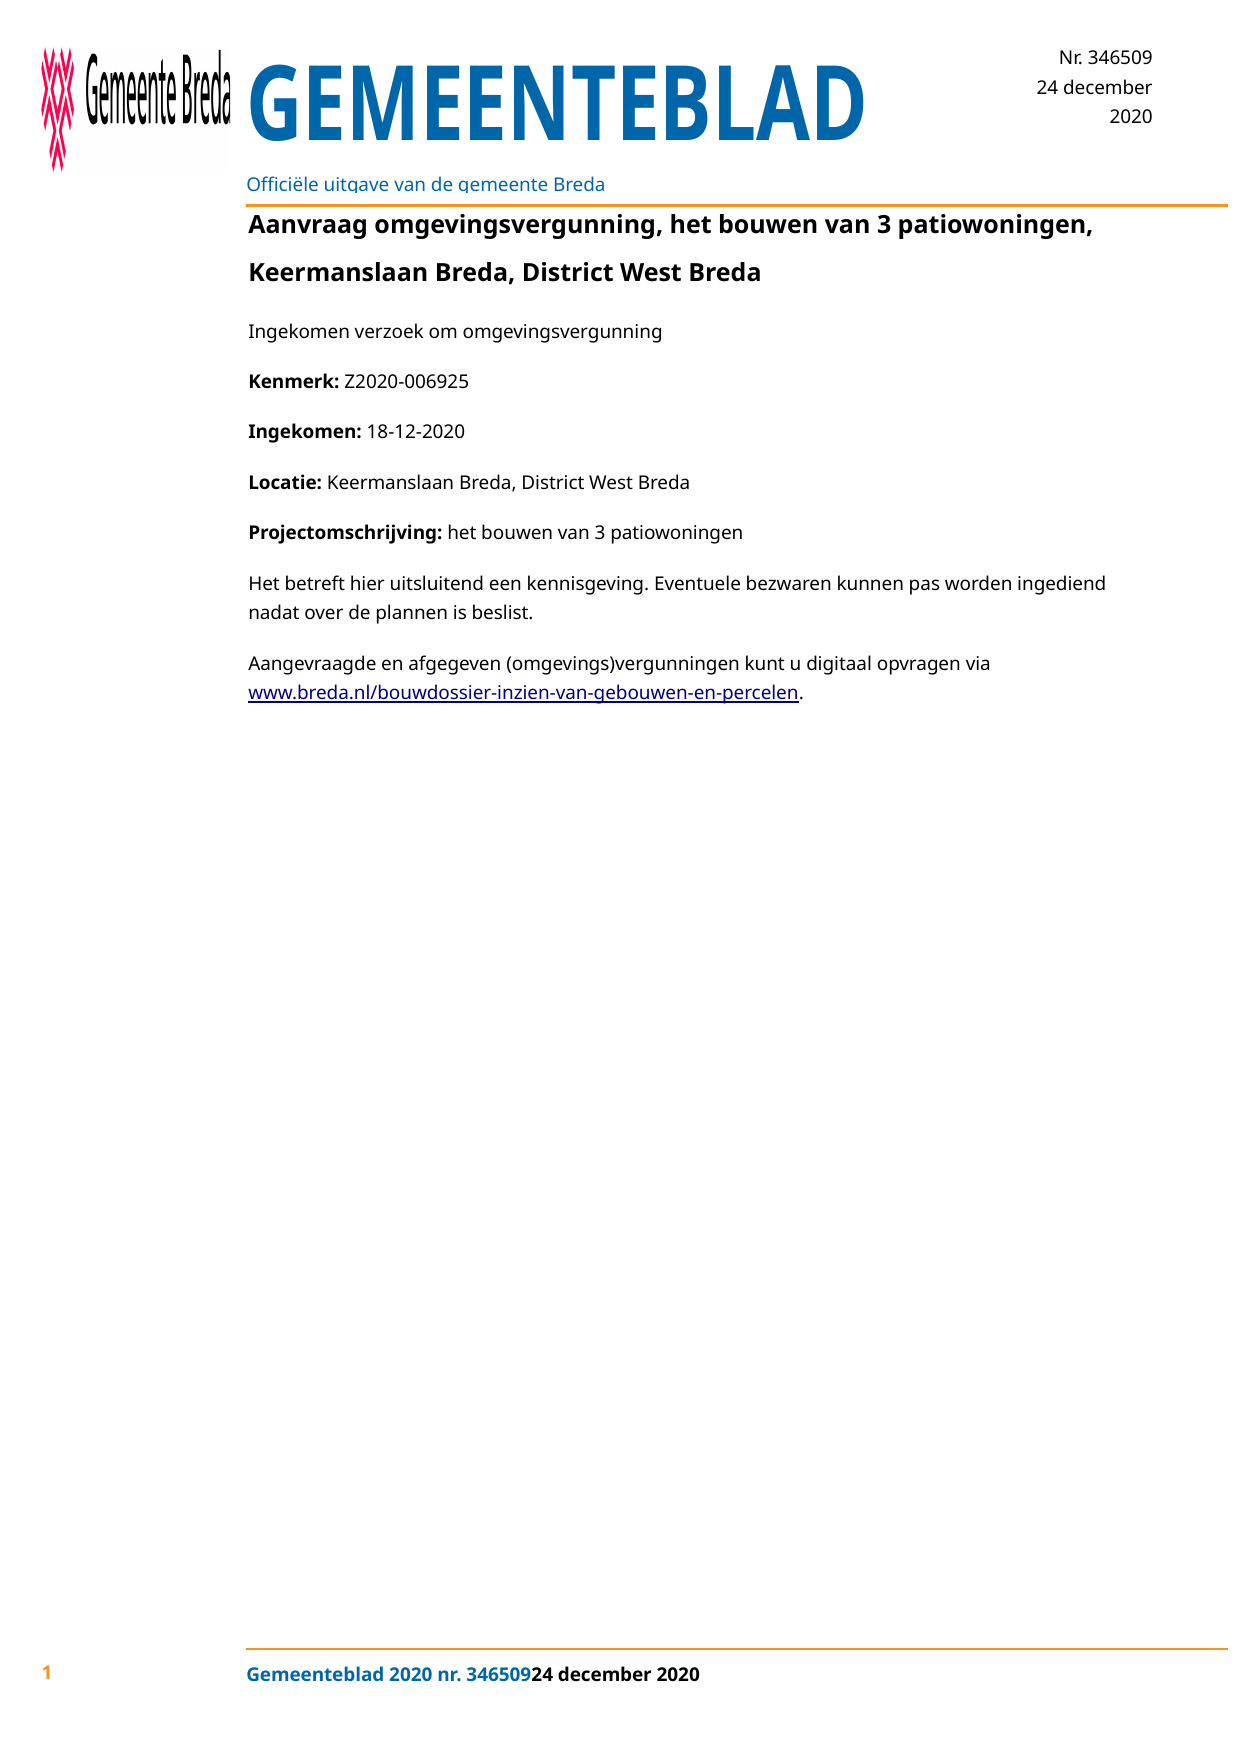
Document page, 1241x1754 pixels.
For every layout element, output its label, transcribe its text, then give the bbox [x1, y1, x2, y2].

text Aangevraagde en afgegeven (omgevings)vergunningen kunt u digitaal opvragen via www.breda.nl/bouwdossier-inzien-van-gebouwen-en-percelen. [248, 650, 1152, 705]
text Projectomschrijving: het bouwen van 3 patiowoningen [248, 519, 1152, 545]
text Locatie: Keermanslaan Breda, District West Breda [248, 469, 1152, 495]
text Het betreft hier uitsluitend een kennisgeving. Eventuele bezwaren kunnen pas worden ingediend nadat over de plannen is beslist. [248, 570, 1152, 625]
picture [41, 47, 231, 172]
text Aanvraag omgevingsvergunning, het bouwen van 3 patiowoningen, Keermanslaan Breda, District West Breda [248, 207, 1152, 288]
text Ingekomen verzoek om omgevingsvergunning [248, 318, 1152, 344]
text Kenmerk: Z2020-006925 [248, 368, 1152, 394]
text Ingekomen: 18-12-2020 [248, 419, 1152, 444]
